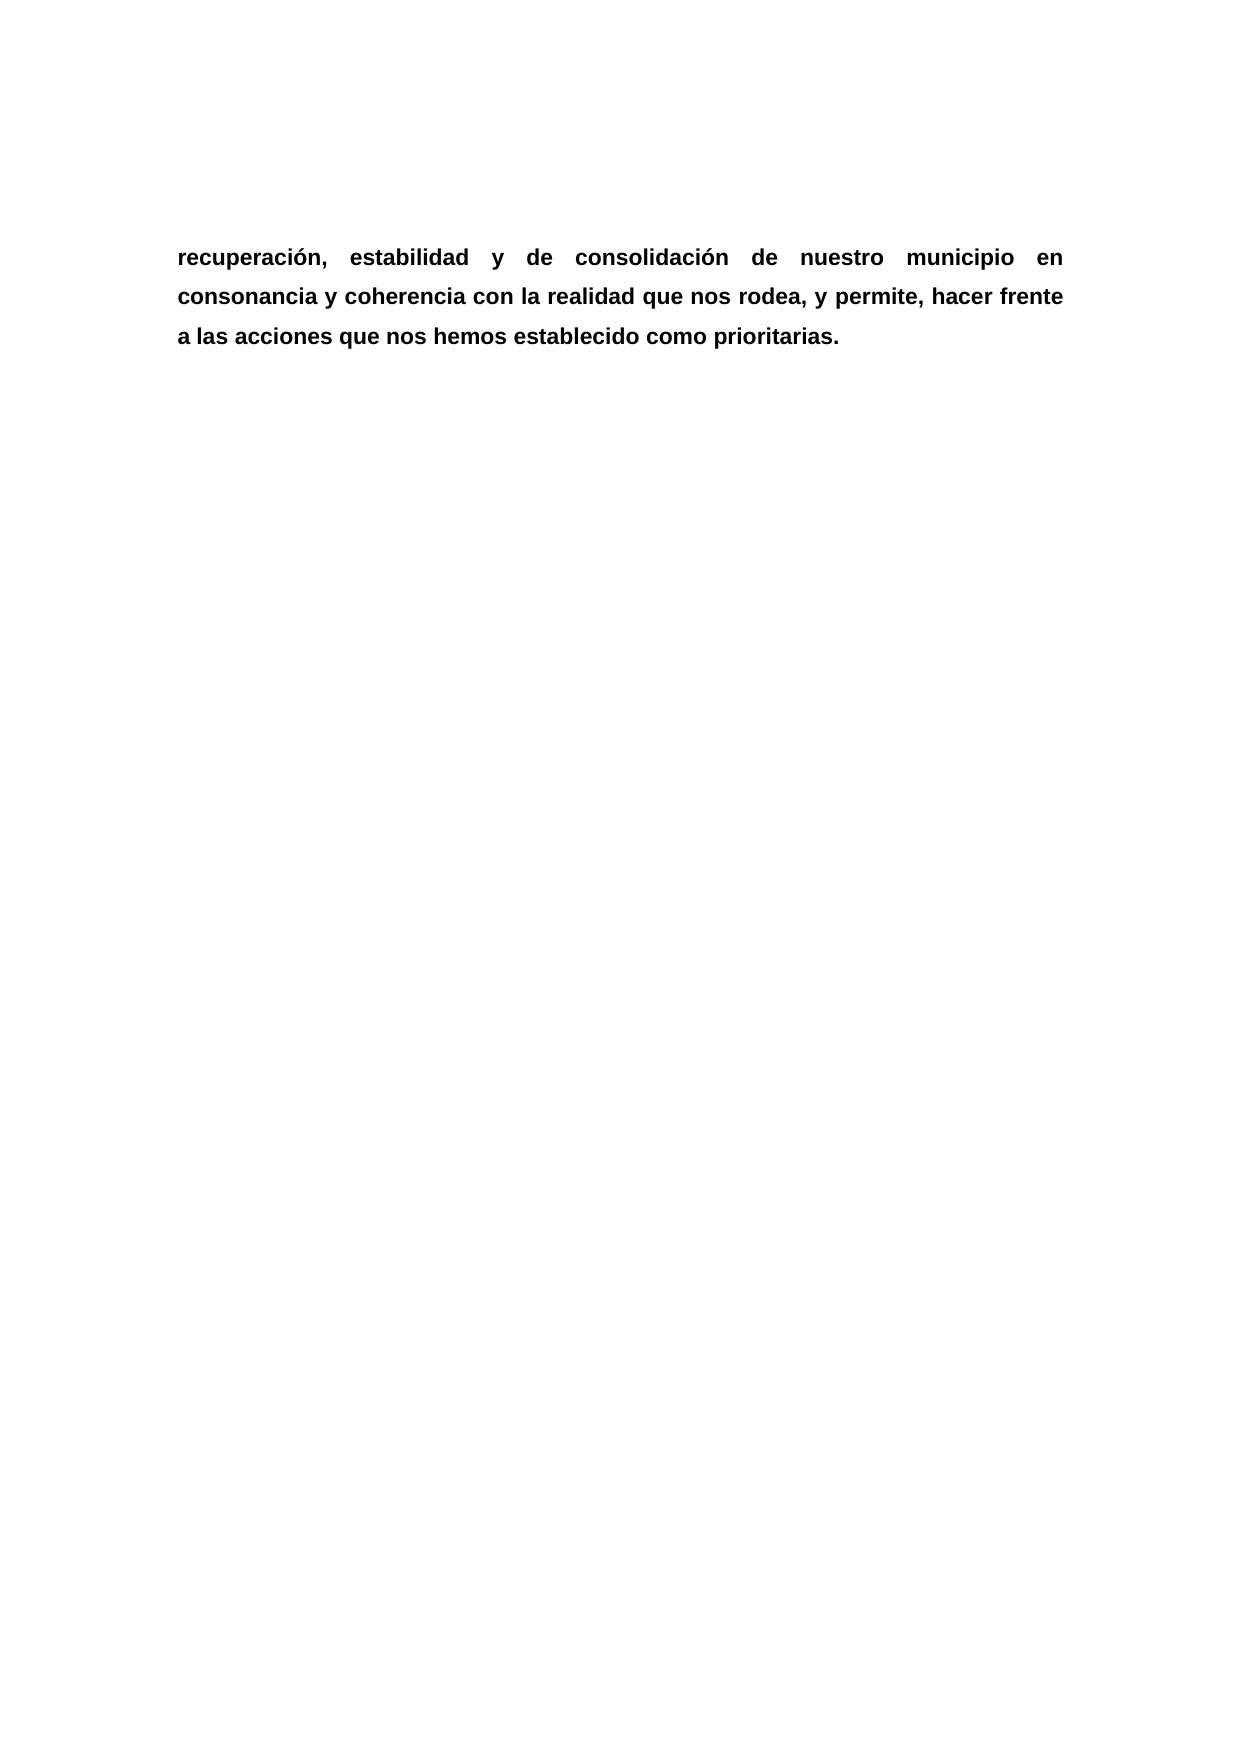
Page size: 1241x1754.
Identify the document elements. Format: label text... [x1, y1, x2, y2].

subtitle recuperación, estabilidad y de consolidación de nuestro municipio en consonancia y coherencia con la realidad que nos rodea, y permite, hacer frente a las acciones que nos hemos establecido como prioritarias. [177, 244, 1064, 349]
